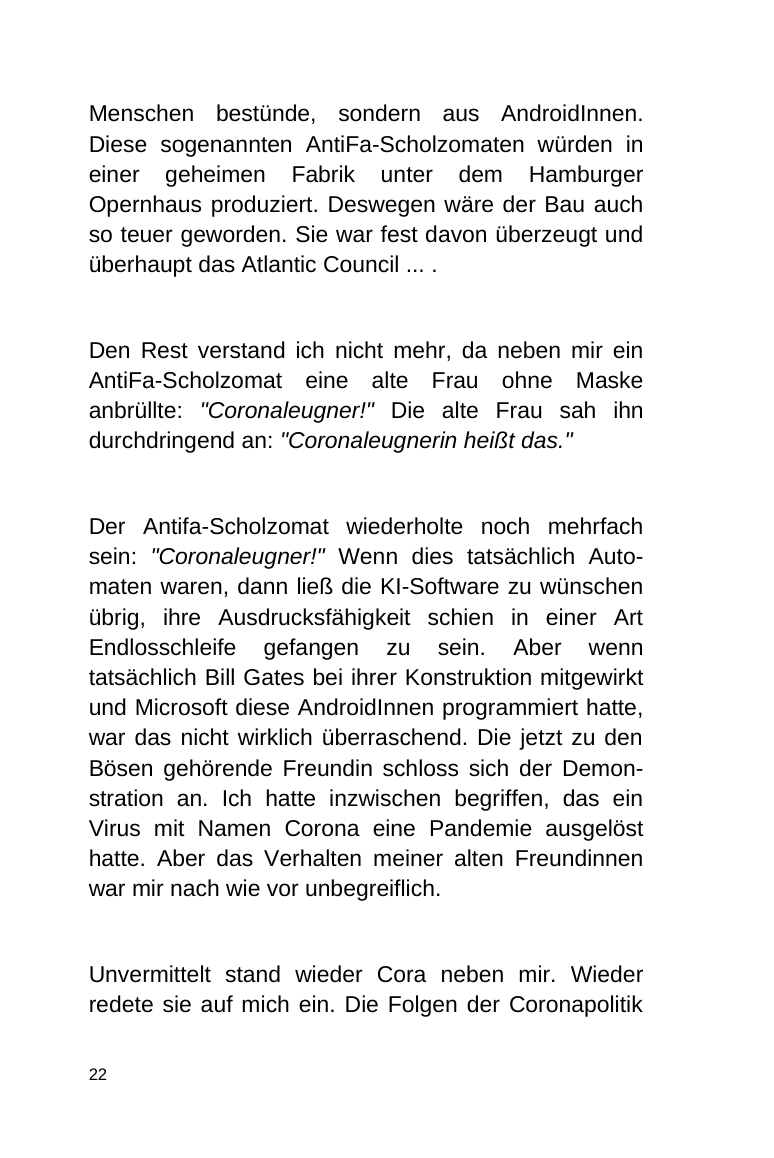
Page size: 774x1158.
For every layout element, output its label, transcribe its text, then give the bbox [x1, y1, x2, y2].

text Der Antifa-Scholzomat wiederholte noch mehrfach sein: "Coronaleugner!" Wenn dies tatsächlich Auto-maten waren, dann ließ die KI-Software zu wünschen übrig, ihre Ausdrucksfähigkeit schien in einer Art Endlosschleife gefangen zu sein. Aber wenn tatsächlich Bill Gates bei ihrer Konstruktion mitgewirkt und Microsoft diese AndroidInnen programmiert hatte, war das nicht wirklich überraschend. Die jetzt zu den Bösen gehörende Freundin schloss sich der Demon-stration an. Ich hatte inzwischen begriffen, das ein Virus mit Namen Corona eine Pandemie ausgelöst hatte. Aber das Verhalten meiner alten Freundinnen war mir nach wie vor unbegreiflich. [88, 513, 644, 902]
text Menschen bestünde, sondern aus AndroidInnen. Diese sogenannten AntiFa-Scholzomaten würden in einer geheimen Fabrik unter dem Hamburger Opernhaus produziert. Deswegen wäre der Bau auch so teuer geworden. Sie war fest davon überzeugt und überhaupt das Atlantic Council ... . [88, 100, 644, 278]
text Unvermittelt stand wieder Cora neben mir. Wieder redete sie auf mich ein. Die Folgen der Coronapolitik [88, 961, 644, 1017]
text Den Rest verstand ich nicht mehr, da neben mir ein AntiFa-Scholzomat eine alte Frau ohne Maske anbrüllte: "Coronaleugner!" Die alte Frau sah ihn durchdringend an: "Coronaleugnerin heißt das." [88, 337, 644, 454]
